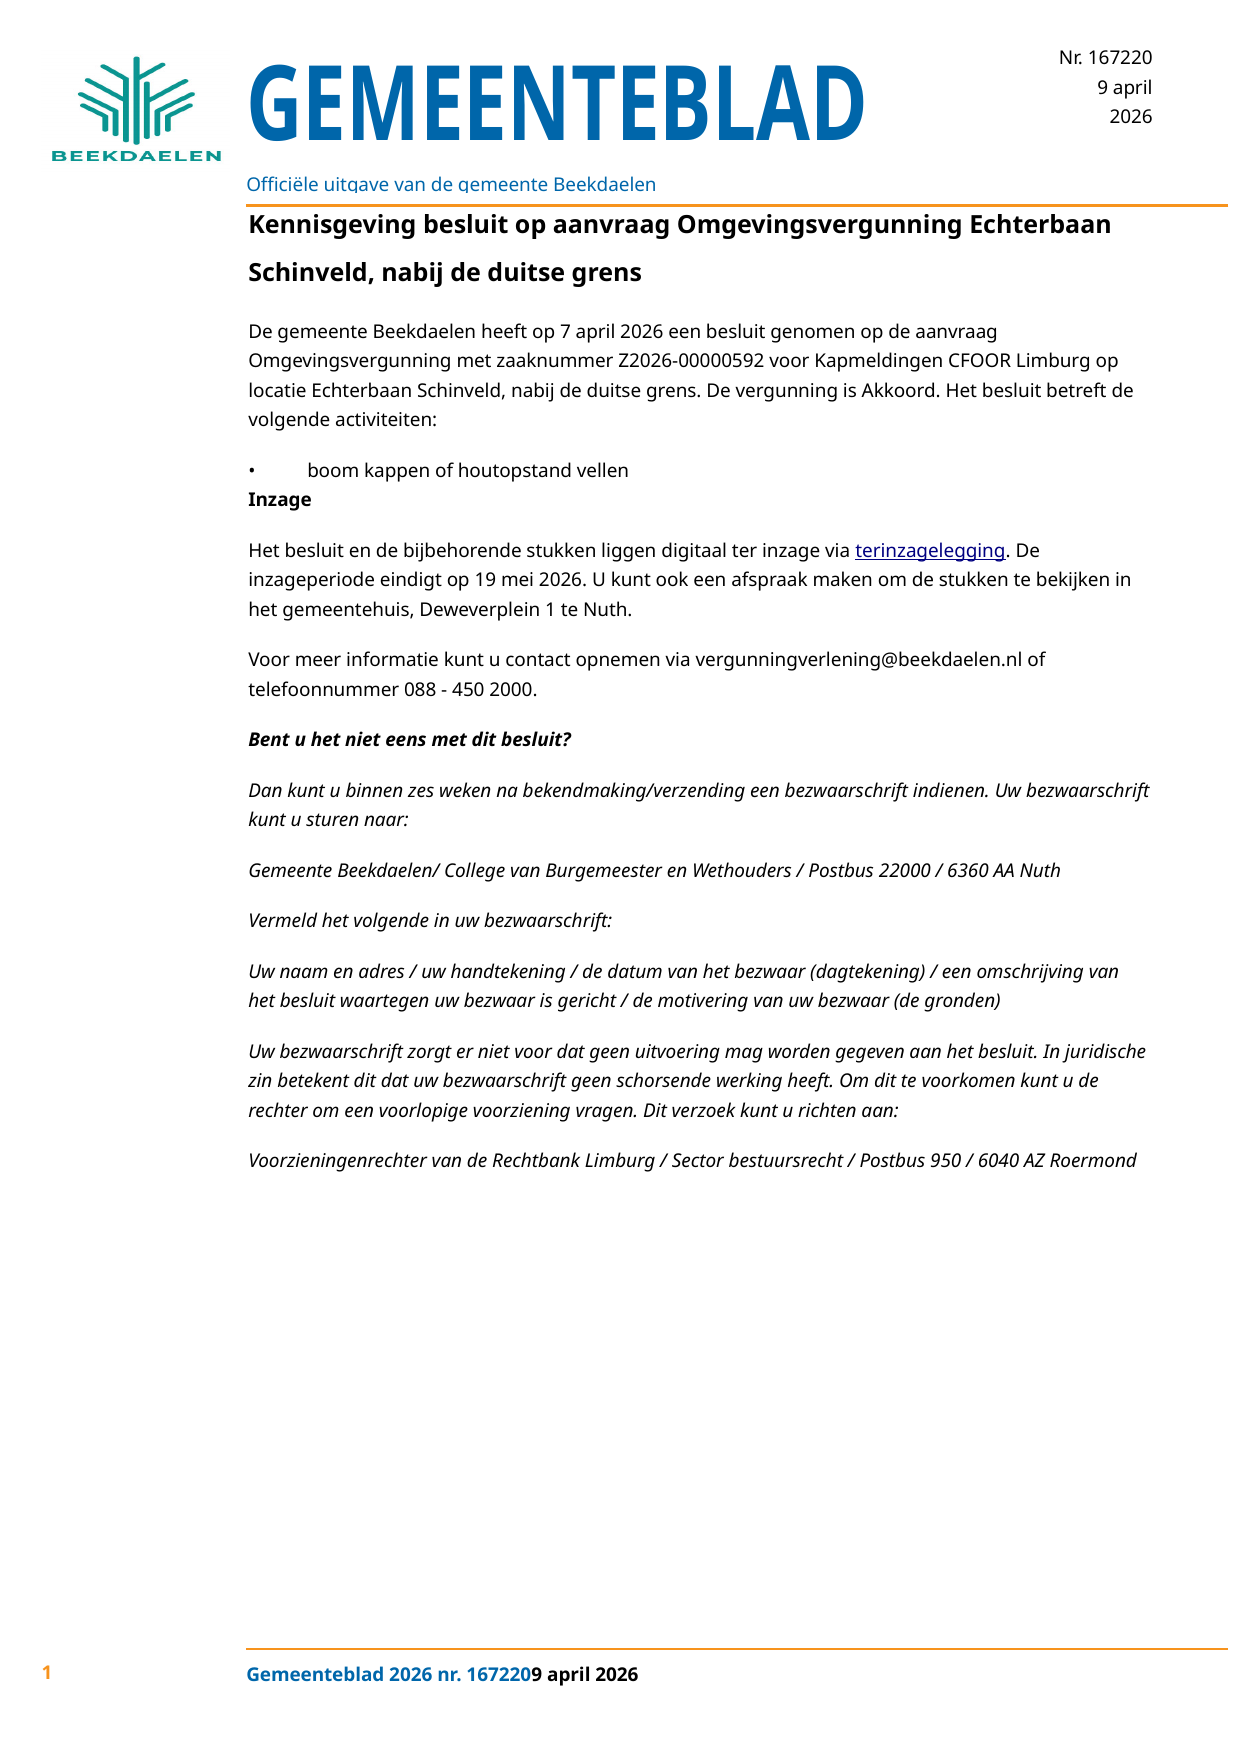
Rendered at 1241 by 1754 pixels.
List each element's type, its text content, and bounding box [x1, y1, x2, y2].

text Dan kunt u binnen zes weken na bekendmaking/verzending een bezwaarschrift indienen. Uw bezwaarschrift kunt u sturen naar: [248, 777, 1152, 832]
text Voorzieningenrechter van de Rechtbank Limburg / Sector bestuursrecht / Postbus 950 / 6040 AZ Roermond [248, 1147, 1152, 1173]
list boom kappen of houtopstand vellen [248, 457, 1152, 483]
text Inzage [248, 487, 1152, 512]
text Vermeld het volgende in uw bezwaarschrift: [248, 907, 1152, 933]
text Het besluit en de bijbehorende stukken liggen digitaal ter inzage via terinzagelegging. De inzageperiode eindigt op 19 mei 2026. U kunt ook een afspraak maken om de stukken te bekijken in het gemeentehuis, Deweverplein 1 te Nuth. [248, 537, 1152, 622]
text Voor meer informatie kunt u contact opnemen via vergunningverlening@beekdaelen.nl of telefoonnummer 088 - 450 2000. [248, 647, 1152, 702]
text Uw bezwaarschrift zorgt er niet voor dat geen uitvoering mag worden gegeven aan het besluit. In juridische zin betekent dit dat uw bezwaarschrift geen schorsende werking heeft. Om dit te voorkomen kunt u de rechter om een voorlopige voorziening vragen. Dit verzoek kunt u richten aan: [248, 1038, 1152, 1123]
text Gemeente Beekdaelen/ College van Burgemeester en Wethouders / Postbus 22000 / 6360 AA Nuth [248, 857, 1152, 883]
picture [41, 47, 231, 172]
text Uw naam en adres / uw handtekening / de datum van het bezwaar (dagtekening) / een omschrijving van het besluit waartegen uw bezwaar is gericht / de motivering van uw bezwaar (de gronden) [248, 958, 1152, 1013]
text Bent u het niet eens met dit besluit? [248, 727, 1152, 752]
text De gemeente Beekdaelen heeft op 7 april 2026 een besluit genomen op de aanvraag Omgevingsvergunning met zaaknummer Z2026-00000592 voor Kapmeldingen CFOOR Limburg op locatie Echterbaan Schinveld, nabij de duitse grens. De vergunning is Akkoord. Het besluit betreft de volgende activiteiten: [248, 318, 1152, 432]
text Kennisgeving besluit op aanvraag Omgevingsvergunning Echterbaan Schinveld, nabij de duitse grens [248, 207, 1152, 288]
